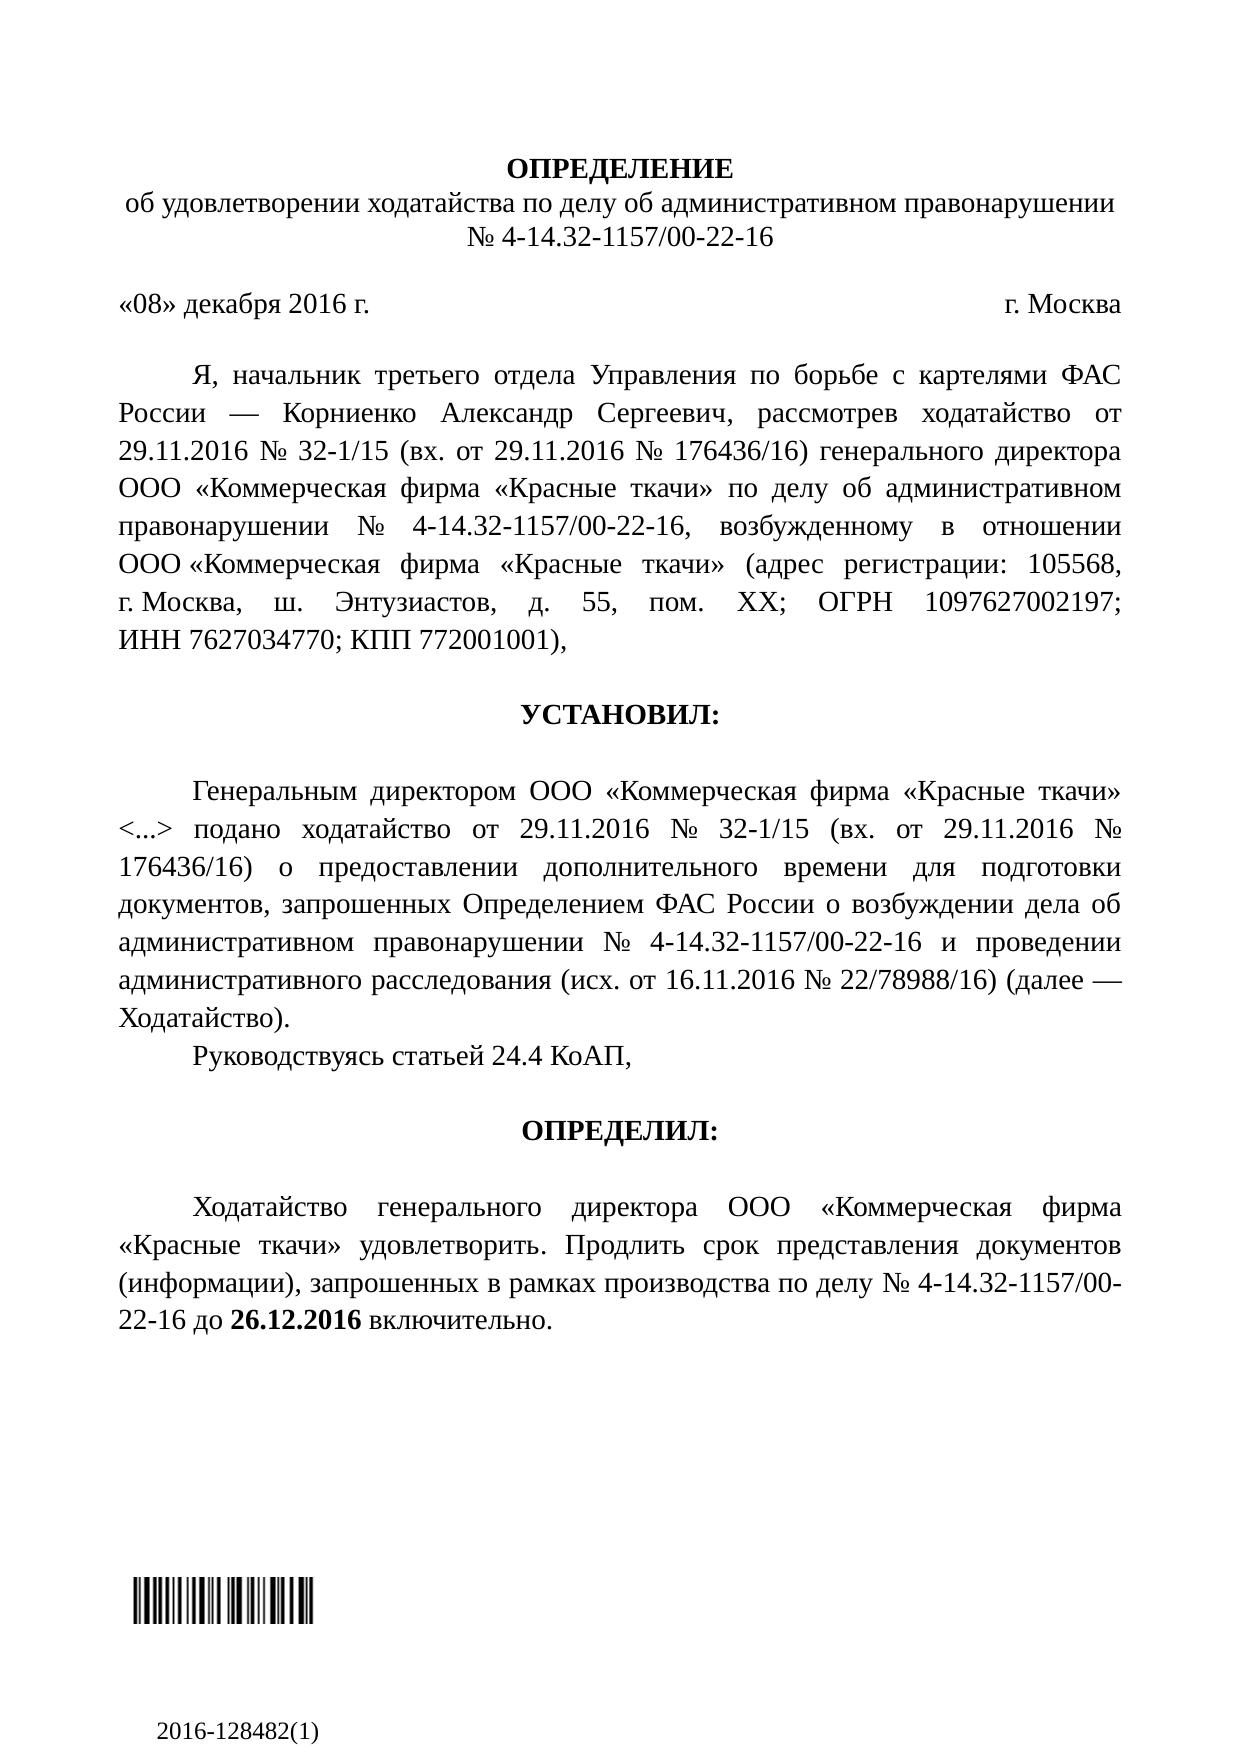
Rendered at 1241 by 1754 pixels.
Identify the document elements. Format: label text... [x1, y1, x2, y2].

text Генеральным директором ООО «Коммерческая фирма «Красные ткачи» <...> подано ходатайство от 29.11.2016 № 32-1/15 (вх. от 29.11.2016 № 176436/16) о предоставлении дополнительного времени для подготовки документов, запрошенных Определением ФАС России о возбуждении дела об административном правонарушении № 4-14.32-1157/00-22-16 и проведении административного расследования (исх. от 16.11.2016 № 22/78988/16) (далее — Ходатайство). [118, 769, 1122, 1033]
picture [118, 1577, 331, 1624]
text УСТАНОВИЛ: [118, 693, 1122, 731]
text об удовлетворении ходатайства по делу об административном правонарушении [118, 185, 1122, 219]
text ОПРЕДЕЛЕНИЕ [118, 152, 1122, 185]
text ОПРЕДЕЛИЛ: [118, 1109, 1122, 1147]
text Ходатайство генерального директора ООО «Коммерческая фирма «Красные ткачи» удовлетворить. Продлить срок представления документов (информации), запрошенных в рамках производства по делу № 4-14.32-1157/00-22-16 до 26.12.2016 включительно. [118, 1185, 1122, 1336]
text № 4-14.32-1157/00-22-16 [118, 219, 1122, 252]
text «08» декабря 2016 г. г. Москва [118, 286, 1122, 319]
text Руководствуясь статьей 24.4 КоАП, [118, 1033, 1122, 1071]
text Я, начальник третьего отдела Управления по борьбе с картелями ФАС России — Корниенко Александр Сергеевич, рассмотрев ходатайство от 29.11.2016 № 32-1/15 (вх. от 29.11.2016 № 176436/16) генерального директора ООО «Коммерческая фирма «Красные ткачи» по делу об административном правонарушении № 4-14.32-1157/00-22-16, возбужденному в отношении ООО «Коммерческая фирма «Красные ткачи» (адрес регистрации: 105568, г. Москва, ш. Энтузиастов, д. 55, пом. XX; ОГРН 1097627002197; ИНН 7627034770; КПП 772001001), [118, 353, 1122, 655]
